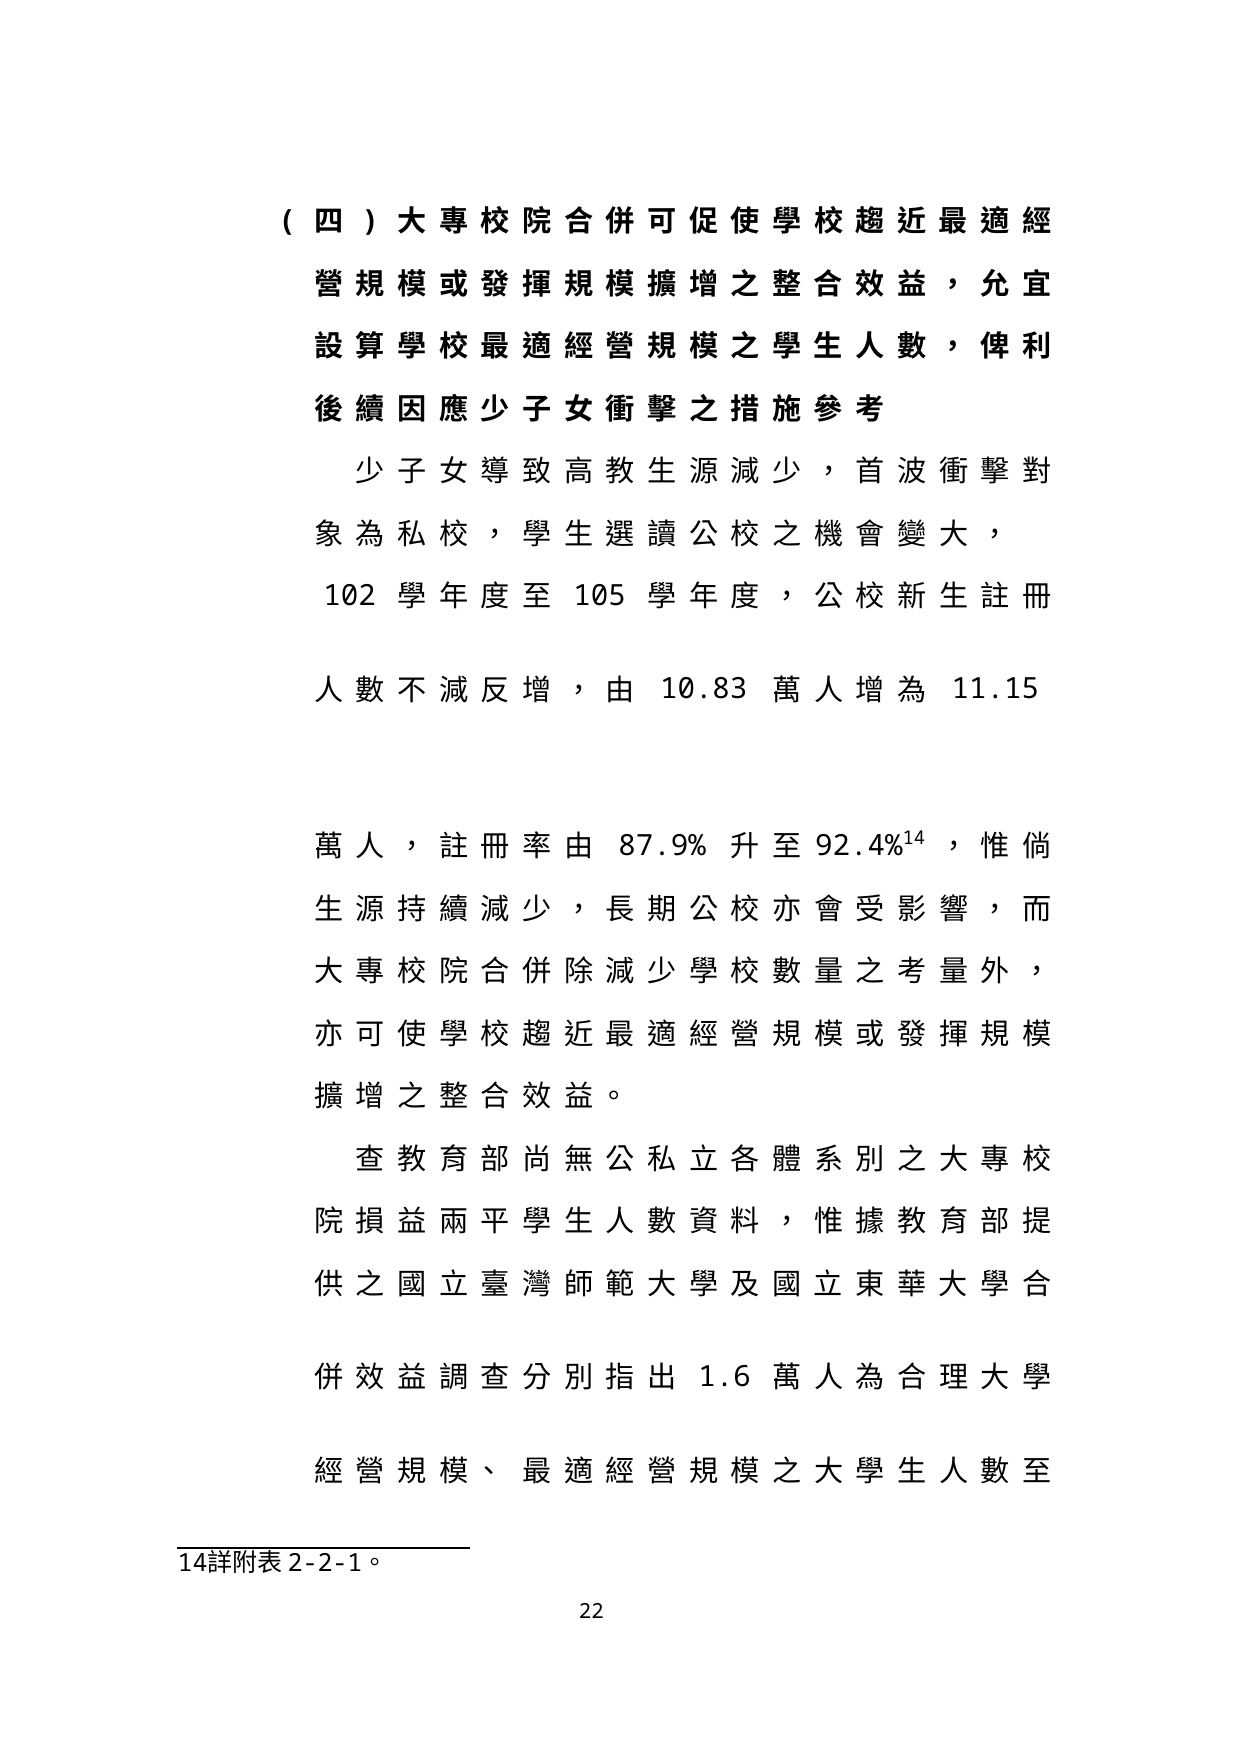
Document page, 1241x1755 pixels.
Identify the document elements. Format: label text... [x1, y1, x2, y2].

text 詳附表2-2-1。 [177, 1548, 1063, 1577]
text 查教育部尚無公私立各體系別之大專校院損益兩平學生人數資料，惟據教育部提供之國立臺灣師範大學及國立東華大學合併效益調查分別指出1.6萬人為合理大學經營規模、最適經營規模之大學生人數至 [271, 1115, 1058, 1490]
text (四)大專校院合併可促使學校趨近最適經營規模或發揮規模擴增之整合效益，允宜設算學校最適經營規模之學生人數，俾利後續因應少子女衝擊之措施參考 [242, 177, 1058, 427]
text 少子女導致高教生源減少，首波衝擊對象為私校，學生選讀公校之機會變大，102學年度至105學年度，公校新生註冊人數不減反增，由10.83萬人增為11.15萬人，註冊率由87.9%升至92.4%，惟倘生源持續減少，長期公校亦會受影響，而大專校院合併除減少學校數量之考量外，亦可使學校趨近最適經營規模或發揮規模擴增之整合效益。 [271, 427, 1058, 1115]
